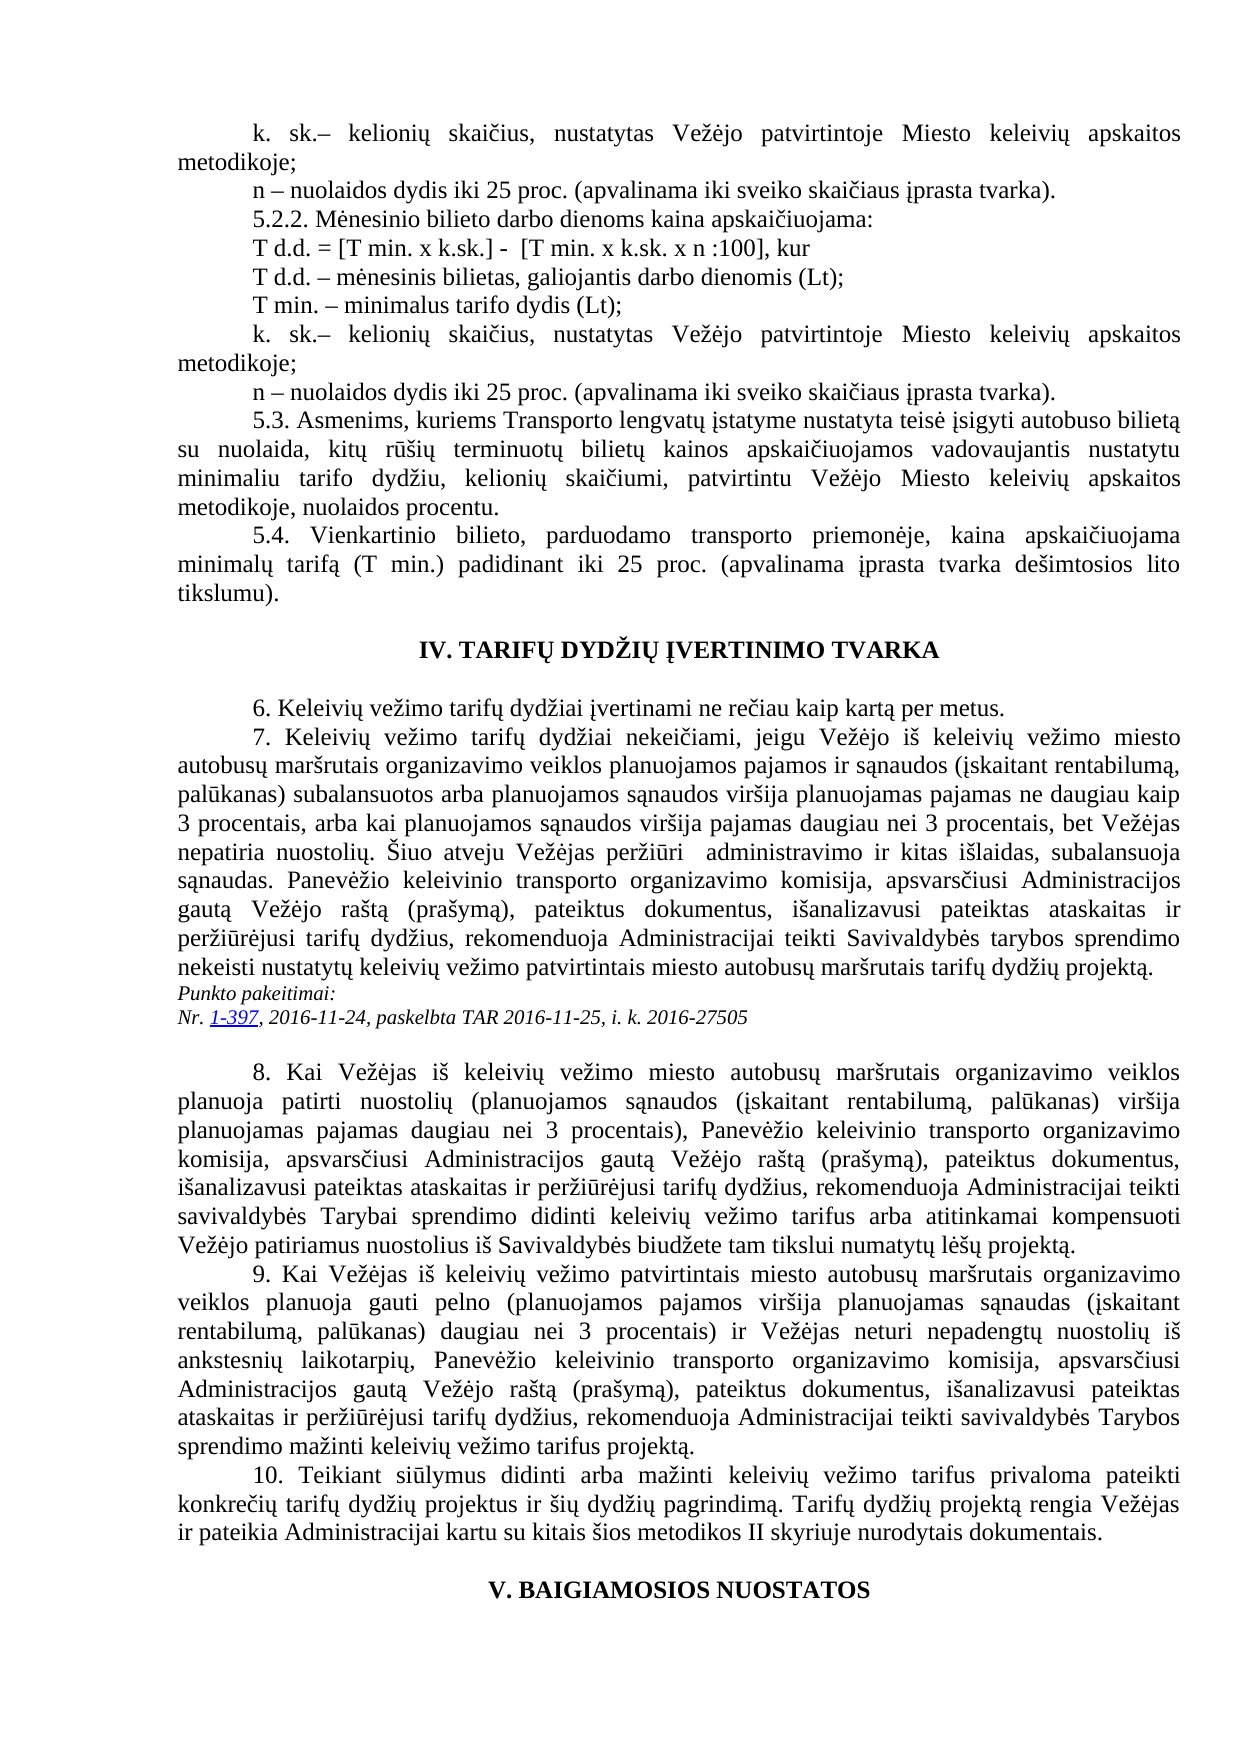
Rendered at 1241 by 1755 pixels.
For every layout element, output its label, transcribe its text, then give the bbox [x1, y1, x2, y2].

text k. sk.– kelionių skaičius, nustatytas Vežėjo patvirtintoje Miesto keleivių apskaitos metodikoje; [177, 118, 1181, 176]
text 8. Kai Vežėjas iš keleivių vežimo miesto autobusų maršrutais organizavimo veiklos planuoja patirti nuostolių (planuojamos sąnaudos (įskaitant rentabilumą, palūkanas) viršija planuojamas pajamas daugiau nei 3 procentais), Panevėžio keleivinio transporto organizavimo komisija, apsvarsčiusi Administracijos gautą Vežėjo raštą (prašymą), pateiktus dokumentus, išanalizavusi pateiktas ataskaitas ir peržiūrėjusi tarifų dydžius, rekomenduoja Administracijai teikti savivaldybės Tarybai sprendimo didinti keleivių vežimo tarifus arba atitinkamai kompensuoti Vežėjo patiriamus nuostolius iš Savivaldybės biudžete tam tikslui numatytų lėšų projektą. [177, 1057, 1181, 1259]
text 5.3. Asmenims, kuriems Transporto lengvatų įstatyme nustatyta teisė įsigyti autobuso bilietą su nuolaida, kitų rūšių terminuotų bilietų kainos apskaičiuojamos vadovaujantis nustatytu minimaliu tarifo dydžiu, kelionių skaičiumi, patvirtintu Vežėjo Miesto keleivių apskaitos metodikoje, nuolaidos procentu. [177, 406, 1181, 521]
text T d.d. – mėnesinis bilietas, galiojantis darbo dienomis (Lt); [177, 262, 1181, 291]
text 6. Keleivių vežimo tarifų dydžiai įvertinami ne rečiau kaip kartą per metus. [177, 693, 1181, 722]
text T d.d. = [T min. x k.sk.] - [T min. x k.sk. x n :100], kur [177, 233, 1181, 262]
text IV. TARIFŲ DYDŽIŲ ĮVERTINIMO TVARKA [177, 636, 1181, 664]
text T min. – minimalus tarifo dydis (Lt); [177, 291, 1181, 319]
text n – nuolaidos dydis iki 25 proc. (apvalinama iki sveiko skaičiaus įprasta tvarka). [177, 176, 1181, 204]
text 5.2.2. Mėnesinio bilieto darbo dienoms kaina apskaičiuojama: [177, 204, 1181, 233]
text Nr. 1-397, 2016-11-24, paskelbta TAR 2016-11-25, i. k. 2016-27505 [177, 1005, 1181, 1029]
text Punkto pakeitimai: [177, 981, 1181, 1005]
text 10. Teikiant siūlymus didinti arba mažinti keleivių vežimo tarifus privaloma pateikti konkrečių tarifų dydžių projektus ir šių dydžių pagrindimą. Tarifų dydžių projektą rengia Vežėjas ir pateikia Administracijai kartu su kitais šios metodikos II skyriuje nurodytais dokumentais. [177, 1460, 1181, 1546]
text n – nuolaidos dydis iki 25 proc. (apvalinama iki sveiko skaičiaus įprasta tvarka). [177, 377, 1181, 406]
text 9. Kai Vežėjas iš keleivių vežimo patvirtintais miesto autobusų maršrutais organizavimo veiklos planuoja gauti pelno (planuojamos pajamos viršija planuojamas sąnaudas (įskaitant rentabilumą, palūkanas) daugiau nei 3 procentais) ir Vežėjas neturi nepadengtų nuostolių iš ankstesnių laikotarpių, Panevėžio keleivinio transporto organizavimo komisija, apsvarsčiusi Administracijos gautą Vežėjo raštą (prašymą), pateiktus dokumentus, išanalizavusi pateiktas ataskaitas ir peržiūrėjusi tarifų dydžius, rekomenduoja Administracijai teikti savivaldybės Tarybos sprendimo mažinti keleivių vežimo tarifus projektą. [177, 1259, 1181, 1460]
text 5.4. Vienkartinio bilieto, parduodamo transporto priemonėje, kaina apskaičiuojama minimalų tarifą (T min.) padidinant iki 25 proc. (apvalinama įprasta tvarka dešimtosios lito tikslumu). [177, 521, 1181, 607]
text k. sk.– kelionių skaičius, nustatytas Vežėjo patvirtintoje Miesto keleivių apskaitos metodikoje; [177, 319, 1181, 377]
text 7. Keleivių vežimo tarifų dydžiai nekeičiami, jeigu Vežėjo iš keleivių vežimo miesto autobusų maršrutais organizavimo veiklos planuojamos pajamos ir sąnaudos (įskaitant rentabilumą, palūkanas) subalansuotos arba planuojamos sąnaudos viršija planuojamas pajamas ne daugiau kaip 3 procentais, arba kai planuojamos sąnaudos viršija pajamas daugiau nei 3 procentais, bet Vežėjas nepatiria nuostolių. Šiuo atveju Vežėjas peržiūri administravimo ir kitas išlaidas, subalansuoja sąnaudas. Panevėžio keleivinio transporto organizavimo komisija, apsvarsčiusi Administracijos gautą Vežėjo raštą (prašymą), pateiktus dokumentus, išanalizavusi pateiktas ataskaitas ir peržiūrėjusi tarifų dydžius, rekomenduoja Administracijai teikti Savivaldybės tarybos sprendimo nekeisti nustatytų keleivių vežimo patvirtintais miesto autobusų maršrutais tarifų dydžių projektą. [177, 722, 1181, 981]
text V. BAIGIAMOSIOS NUOSTATOS [177, 1575, 1181, 1604]
